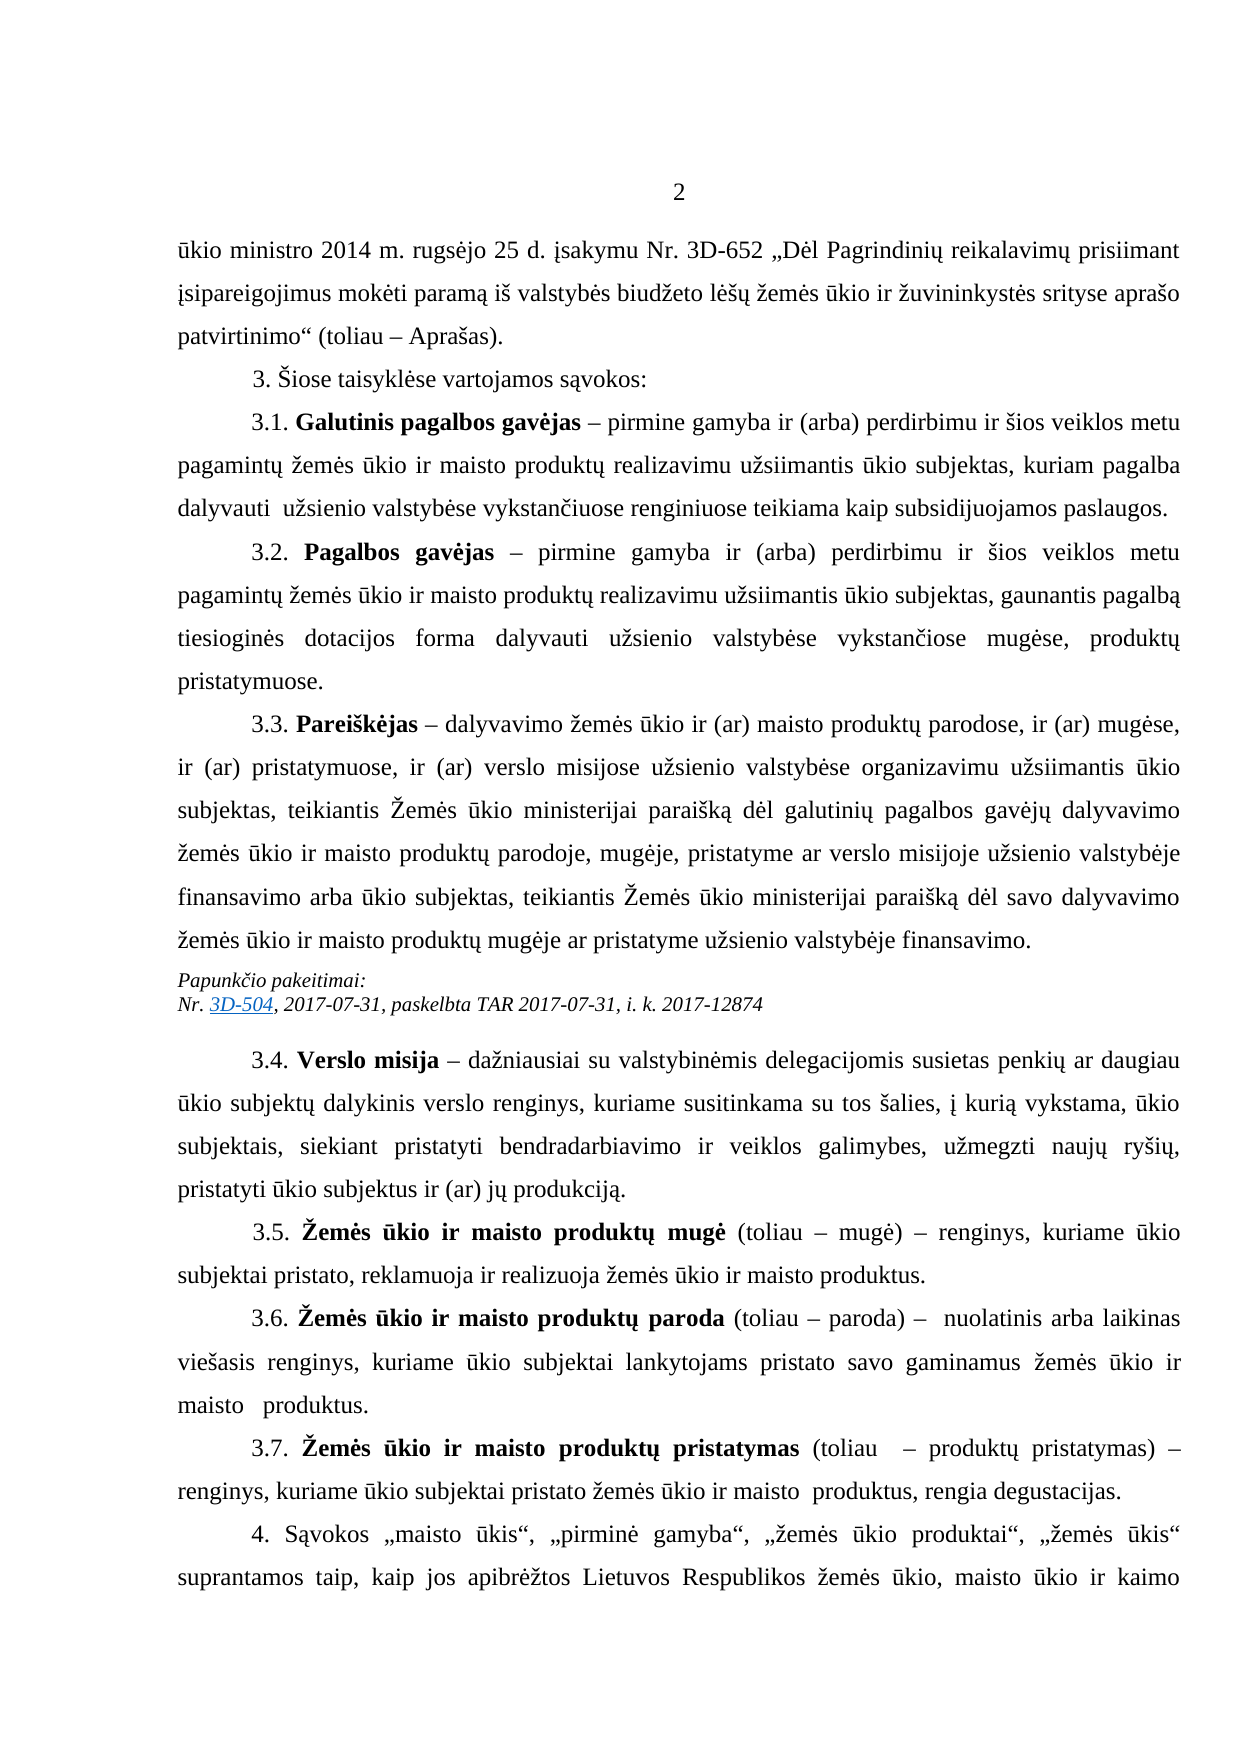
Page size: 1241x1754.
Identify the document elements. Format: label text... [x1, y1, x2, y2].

text Nr. 3D-504, 2017-07-31, paskelbta TAR 2017-07-31, i. k. 2017-12874 [177, 992, 1181, 1016]
text 4. Sąvokos „maisto ūkis“, „pirminė gamyba“, „žemės ūkio produktai“, „žemės ūkis“ suprantamos taip, kaip jos apibrėžtos Lietuvos Respublikos žemės ūkio, maisto ūkio ir kaimo [177, 1519, 1181, 1591]
text 3.3. Pareiškėjas – dalyvavimo žemės ūkio ir (ar) maisto produktų parodose, ir (ar) mugėse, ir (ar) pristatymuose, ir (ar) verslo misijose užsienio valstybėse organizavimu užsiimantis ūkio subjektas, teikiantis Žemės ūkio ministerijai paraišką dėl galutinių pagalbos gavėjų dalyvavimo žemės ūkio ir maisto produktų parodoje, mugėje, pristatyme ar verslo misijoje užsienio valstybėje finansavimo arba ūkio subjektas, teikiantis Žemės ūkio ministerijai paraišką dėl savo dalyvavimo žemės ūkio ir maisto produktų mugėje ar pristatyme užsienio valstybėje finansavimo. [177, 709, 1181, 953]
text 3.6. Žemės ūkio ir maisto produktų paroda (toliau – paroda) – nuolatinis arba laikinas viešasis renginys, kuriame ūkio subjektai lankytojams pristato savo gaminamus žemės ūkio ir maisto produktus. [177, 1303, 1181, 1418]
text ūkio ministro 2014 m. rugsėjo 25 d. įsakymu Nr. 3D-652 „Dėl Pagrindinių reikalavimų prisiimant įsipareigojimus mokėti paramą iš valstybės biudžeto lėšų žemės ūkio ir žuvininkystės srityse aprašo patvirtinimo“ (toliau – Aprašas). [177, 235, 1181, 350]
text Papunkčio pakeitimai: [177, 968, 1181, 992]
text 3. Šiose taisyklėse vartojamos sąvokos: [177, 364, 1181, 393]
text 3.2. Pagalbos gavėjas – pirmine gamyba ir (arba) perdirbimu ir šios veiklos metu pagamintų žemės ūkio ir maisto produktų realizavimu užsiimantis ūkio subjektas, gaunantis pagalbą tiesioginės dotacijos forma dalyvauti užsienio valstybėse vykstančiose mugėse, produktų pristatymuose. [177, 537, 1181, 695]
text 3.4. Verslo misija – dažniausiai su valstybinėmis delegacijomis susietas penkių ar daugiau ūkio subjektų dalykinis verslo renginys, kuriame susitinkama su tos šalies, į kurią vykstama, ūkio subjektais, siekiant pristatyti bendradarbiavimo ir veiklos galimybes, užmegzti naujų ryšių, pristatyti ūkio subjektus ir (ar) jų produkciją. [177, 1045, 1181, 1203]
text 3.5. Žemės ūkio ir maisto produktų mugė (toliau – mugė) – renginys, kuriame ūkio subjektai pristato, reklamuoja ir realizuoja žemės ūkio ir maisto produktus. [177, 1217, 1181, 1289]
text 3.1. Galutinis pagalbos gavėjas – pirmine gamyba ir (arba) perdirbimu ir šios veiklos metu pagamintų žemės ūkio ir maisto produktų realizavimu užsiimantis ūkio subjektas, kuriam pagalba dalyvauti užsienio valstybėse vykstančiuose renginiuose teikiama kaip subsidijuojamos paslaugos. [177, 407, 1181, 522]
text 3.7. Žemės ūkio ir maisto produktų pristatymas (toliau – produktų pristatymas) – renginys, kuriame ūkio subjektai pristato žemės ūkio ir maisto produktus, rengia degustacijas. [177, 1433, 1181, 1505]
